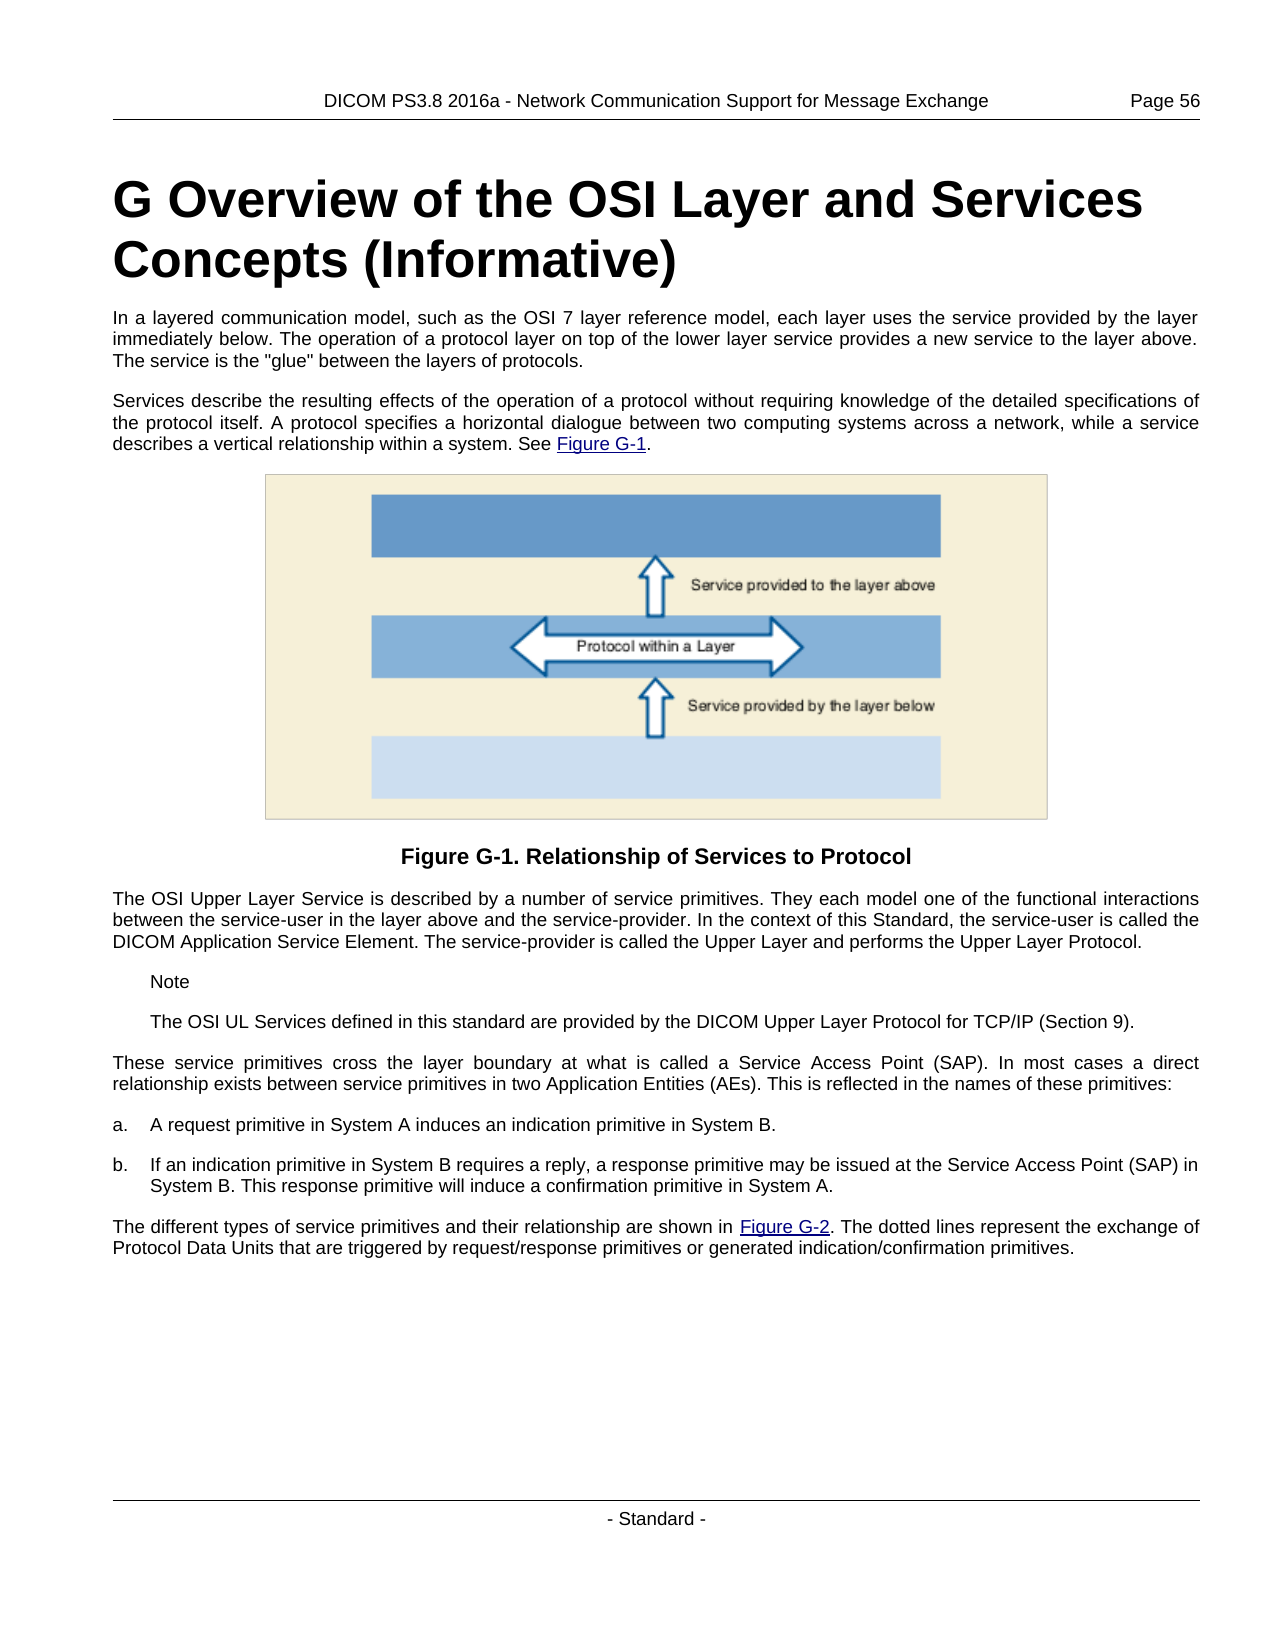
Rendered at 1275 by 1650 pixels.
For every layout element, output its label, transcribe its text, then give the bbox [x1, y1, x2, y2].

text The OSI UL Services defined in this standard are provided by the DICOM Upper Layer Protocol for TCP/IP (Section 9). [150, 1011, 1162, 1033]
text Services describe the resulting effects of the operation of a protocol without requiring knowledge of the detailed specifications of the protocol itself. A protocol specifies a horizontal dialogue between two computing systems across a network, while a service describes a vertical relationship within a system. See Figure G-1. [112, 390, 1200, 455]
text Note [150, 971, 1162, 992]
text Figure G-1. Relationship of Services to Protocol [112, 843, 1200, 869]
list If an indication primitive in System B requires a reply, a response primitive may be issued at the Service Access Point (SAP) in System B. This response primitive will induce a confirmation primitive in System A. [112, 1154, 1200, 1197]
text These service primitives cross the layer boundary at what is called a Service Access Point (SAP). In most cases a direct relationship exists between service primitives in two Application Entities (AEs). This is reflected in the names of these primitives: [112, 1052, 1200, 1095]
text The OSI Upper Layer Service is described by a number of service primitives. They each model one of the functional interactions between the service-user in the layer above and the service-provider. In the context of this Standard, the service-user is called the DICOM Application Service Element. The service-provider is called the Upper Layer and performs the Upper Layer Protocol. [112, 887, 1200, 952]
text In a layered communication model, such as the OSI 7 layer reference model, each layer uses the service provided by the layer immediately below. The operation of a protocol layer on top of the lower layer service provides a new service to the layer above. The service is the "glue" between the layers of protocols. [112, 307, 1200, 371]
list A request primitive in System A induces an indication primitive in System B. [112, 1113, 1200, 1135]
picture [264, 473, 1049, 821]
text G Overview of the OSI Layer and Services Concepts (Informative) [112, 169, 1200, 288]
text The different types of service primitives and their relationship are shown in Figure G-2. The dotted lines represent the exchange of Protocol Data Units that are triggered by request/response primitives or generated indication/confirmation primitives. [112, 1216, 1200, 1259]
